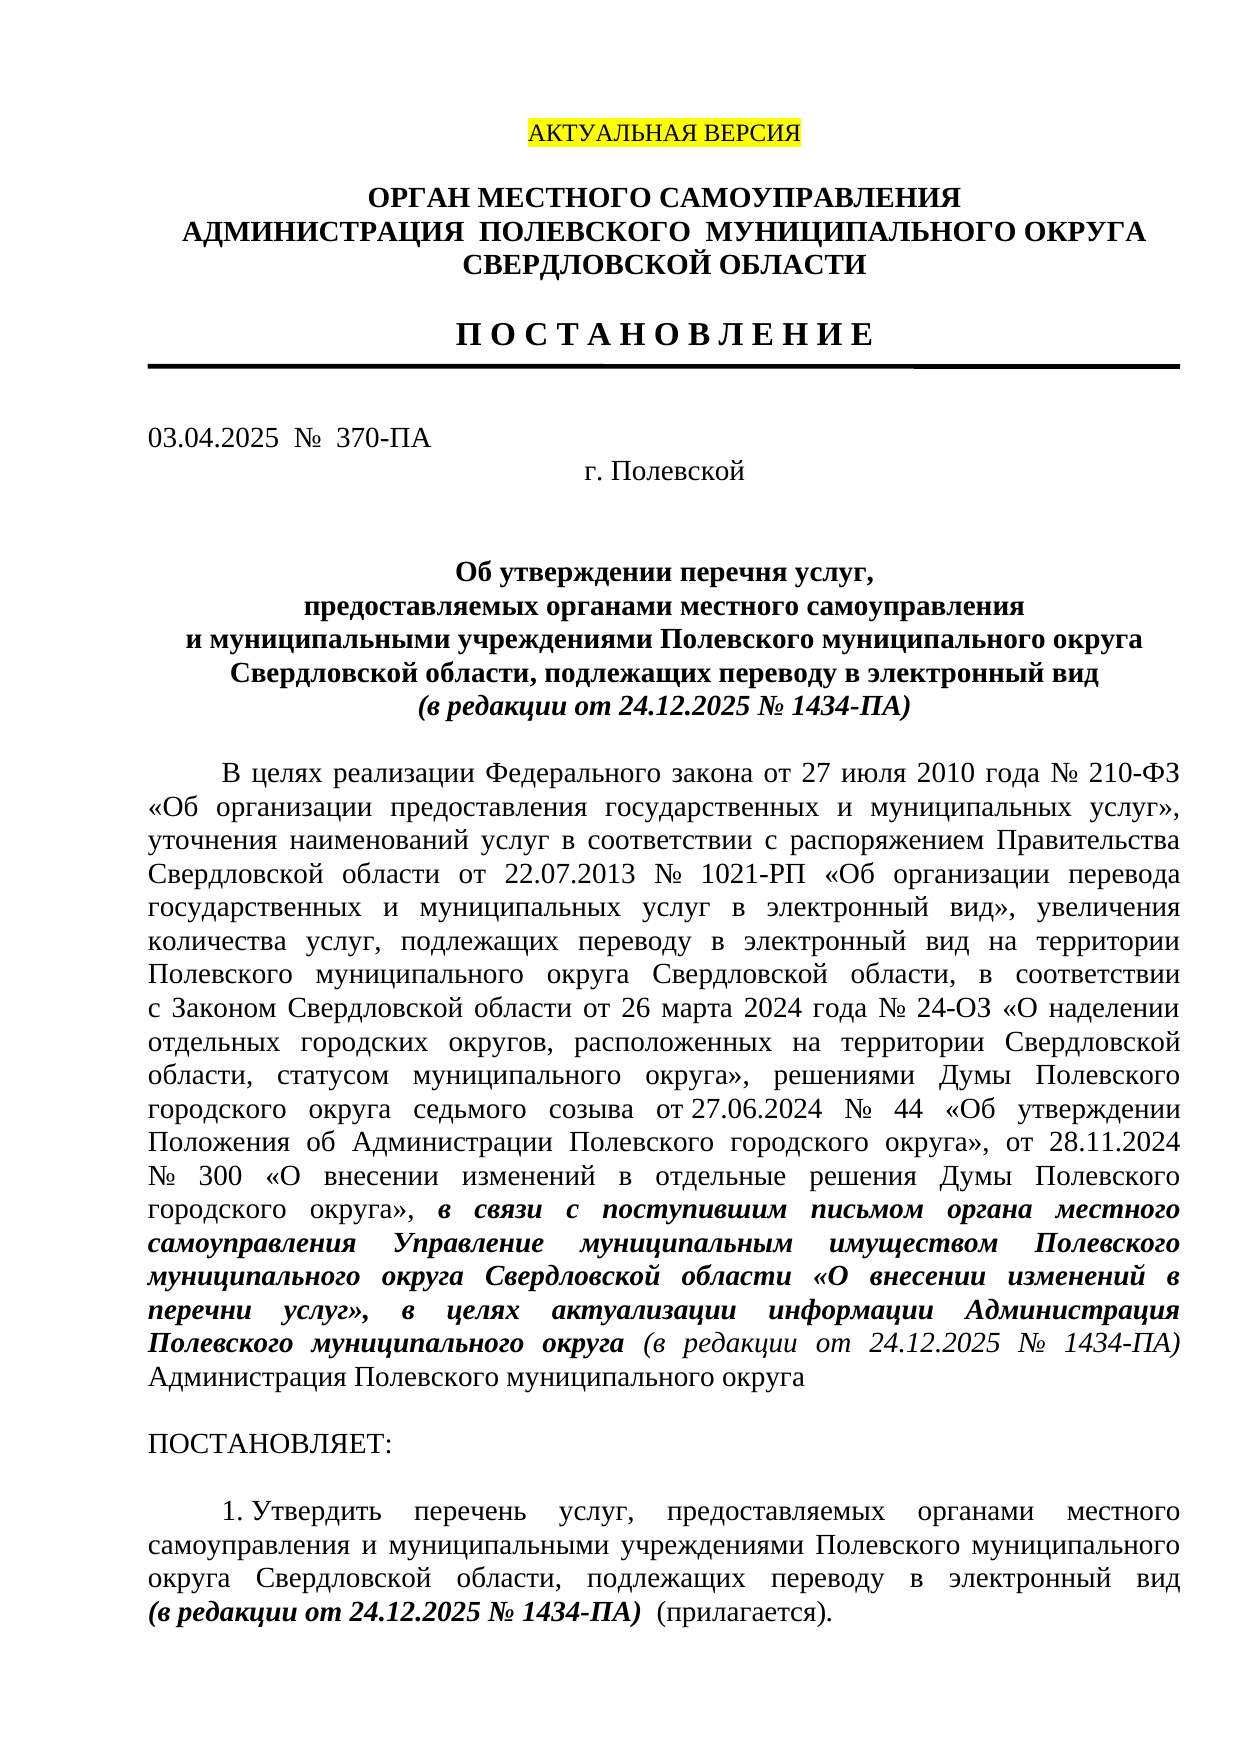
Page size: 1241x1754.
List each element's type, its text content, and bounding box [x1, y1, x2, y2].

subtitle АДМИНИСТРАЦИЯ ПОЛЕВСКОГО МУНИЦИПАЛЬНОГО ОКРУГА [148, 214, 1181, 247]
text В целях реализации Федерального закона от 27 июля 2010 года № 210-ФЗ «Об организации предоставления государственных и муниципальных услуг», уточнения наименований услуг в соответствии с распоряжением Правительства Свердловской области от 22.07.2013 № 1021-РП «Об организации перевода государственных и муниципальных услуг в электронный вид», увеличения количества услуг, подлежащих переводу в электронный вид на территории Полевского муниципального округа Свердловской области, в соответствии с Законом Свердловской области от 26 марта 2024 года № 24-ОЗ «О наделении отдельных городских округов, расположенных на территории Свердловской области, статусом муниципального округа», решениями Думы Полевского городского округа седьмого созыва от 27.06.2024 № 44 «Об утверждении Положения об Администрации Полевского городского округа», от 28.11.2024 № 300 «О внесении изменений в отдельные решения Думы Полевского городского округа», в связи с поступившим письмом органа местного самоуправления Управление муниципальным имуществом Полевского муниципального округа Свердловской области «О внесении изменений в перечни услуг», в целях актуализации информации Администрация Полевского муниципального округа (в редакции от 24.12.2025 № 1434-ПА) Администрация Полевского муниципального округа [148, 755, 1181, 1393]
subtitle ОРГАН МЕСТНОГО САМОУПРАВЛЕНИЯ [148, 180, 1181, 214]
text ПОСТАНОВЛЯЕТ: [148, 1426, 1181, 1460]
text СВЕРДЛОВСКОЙ ОБЛАСТИ [148, 247, 1181, 281]
text Об утверждении перечня услуг, [148, 554, 1181, 588]
list Утвердить перечень услуг, предоставляемых органами местного самоуправления и муниципальными учреждениями Полевского муниципального округа Свердловской области, подлежащих переводу в электронный вид (в редакции от 24.12.2025 № 1434-ПА) (прилагается). [148, 1493, 1181, 1627]
text 03.04.2025 № 370-ПА [148, 420, 1181, 453]
text П О С Т А Н О В Л Е Н И Е [148, 314, 1181, 353]
text (в редакции от 24.12.2025 № 1434-ПА) [148, 688, 1181, 722]
text г. Полевской [148, 453, 1181, 487]
text и муниципальными учреждениями Полевского муниципального округа Свердловской области, подлежащих переводу в электронный вид [148, 621, 1181, 688]
text предоставляемых органами местного самоуправления [148, 588, 1181, 621]
